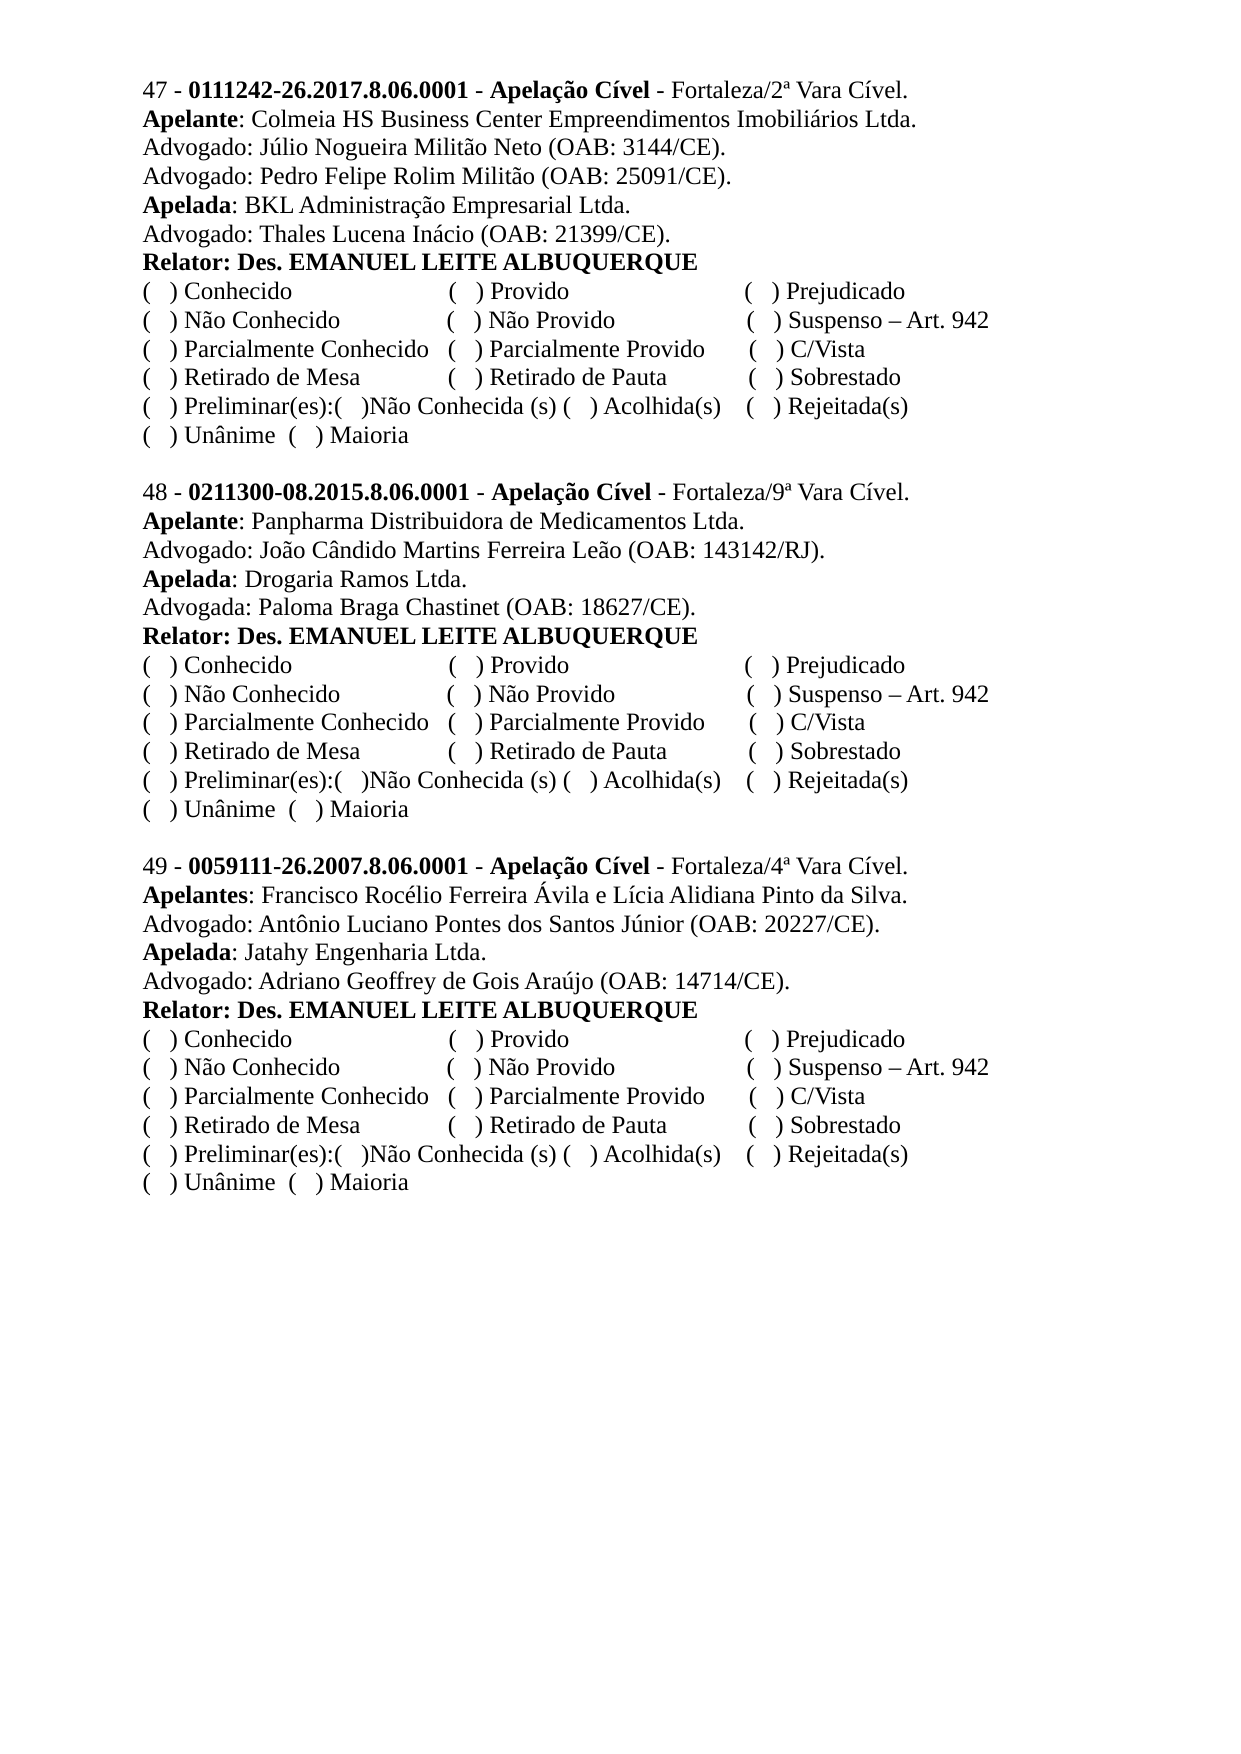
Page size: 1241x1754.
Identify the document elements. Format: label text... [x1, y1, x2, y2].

text 47 - 0111242-26.2017.8.06.0001 - Apelação Cível - Fortaleza/2ª Vara Cível. [142, 75, 1141, 104]
text Advogado: Thales Lucena Inácio (OAB: 21399/CE). [142, 219, 1141, 247]
text ( ) Não Conhecido ( ) Não Provido ( ) Suspenso – Art. 942 [142, 679, 1158, 707]
text 48 - 0211300-08.2015.8.06.0001 - Apelação Cível - Fortaleza/9ª Vara Cível. [142, 477, 1141, 506]
text ( ) Não Conhecido ( ) Não Provido ( ) Suspenso – Art. 942 [142, 305, 1158, 334]
text ( ) Parcialmente Conhecido ( ) Parcialmente Provido ( ) C/Vista [142, 334, 1158, 362]
text Advogado: Antônio Luciano Pontes dos Santos Júnior (OAB: 20227/CE). [142, 909, 1141, 937]
text ( ) Retirado de Mesa ( ) Retirado de Pauta ( ) Sobrestado [142, 1110, 1158, 1139]
text ( ) Conhecido ( ) Provido ( ) Prejudicado [142, 276, 1141, 305]
text ( ) Unânime ( ) Maioria [142, 794, 1158, 822]
text Advogado: Júlio Nogueira Militão Neto (OAB: 3144/CE). [142, 132, 1141, 161]
text ( ) Preliminar(es):( )Não Conhecida (s) ( ) Acolhida(s) ( ) Rejeitada(s) [142, 391, 1158, 420]
text ( ) Parcialmente Conhecido ( ) Parcialmente Provido ( ) C/Vista [142, 1081, 1158, 1110]
text Advogado: João Cândido Martins Ferreira Leão (OAB: 143142/RJ). [142, 535, 1141, 564]
text 49 - 0059111-26.2007.8.06.0001 - Apelação Cível - Fortaleza/4ª Vara Cível. [142, 851, 1141, 880]
text ( ) Preliminar(es):( )Não Conhecida (s) ( ) Acolhida(s) ( ) Rejeitada(s) [142, 765, 1158, 794]
text Apelante: Panpharma Distribuidora de Medicamentos Ltda. [142, 506, 1141, 535]
text ( ) Preliminar(es):( )Não Conhecida (s) ( ) Acolhida(s) ( ) Rejeitada(s) [142, 1139, 1158, 1167]
text Apelada: BKL Administração Empresarial Ltda. [142, 190, 1141, 219]
text Relator: Des. EMANUEL LEITE ALBUQUERQUE [142, 995, 1141, 1024]
text Apelada: Jatahy Engenharia Ltda. [142, 937, 1141, 966]
text ( ) Retirado de Mesa ( ) Retirado de Pauta ( ) Sobrestado [142, 736, 1158, 765]
text ( ) Retirado de Mesa ( ) Retirado de Pauta ( ) Sobrestado [142, 362, 1158, 391]
text Advogado: Adriano Geoffrey de Gois Araújo (OAB: 14714/CE). [142, 966, 1141, 995]
text ( ) Conhecido ( ) Provido ( ) Prejudicado [142, 1024, 1141, 1052]
text ( ) Conhecido ( ) Provido ( ) Prejudicado [142, 650, 1141, 679]
text Apelada: Drogaria Ramos Ltda. [142, 564, 1141, 592]
text Advogado: Pedro Felipe Rolim Militão (OAB: 25091/CE). [142, 161, 1141, 190]
text ( ) Parcialmente Conhecido ( ) Parcialmente Provido ( ) C/Vista [142, 707, 1158, 736]
text ( ) Não Conhecido ( ) Não Provido ( ) Suspenso – Art. 942 [142, 1052, 1158, 1081]
text ( ) Unânime ( ) Maioria [142, 1167, 1158, 1196]
text Relator: Des. EMANUEL LEITE ALBUQUERQUE [142, 247, 1141, 276]
text ( ) Unânime ( ) Maioria [142, 420, 1158, 449]
text Apelante: Colmeia HS Business Center Empreendimentos Imobiliários Ltda. [142, 104, 1141, 132]
text Advogada: Paloma Braga Chastinet (OAB: 18627/CE). [142, 592, 1141, 621]
text Relator: Des. EMANUEL LEITE ALBUQUERQUE [142, 621, 1141, 650]
text Apelantes: Francisco Rocélio Ferreira Ávila e Lícia Alidiana Pinto da Silva. [142, 880, 1141, 909]
